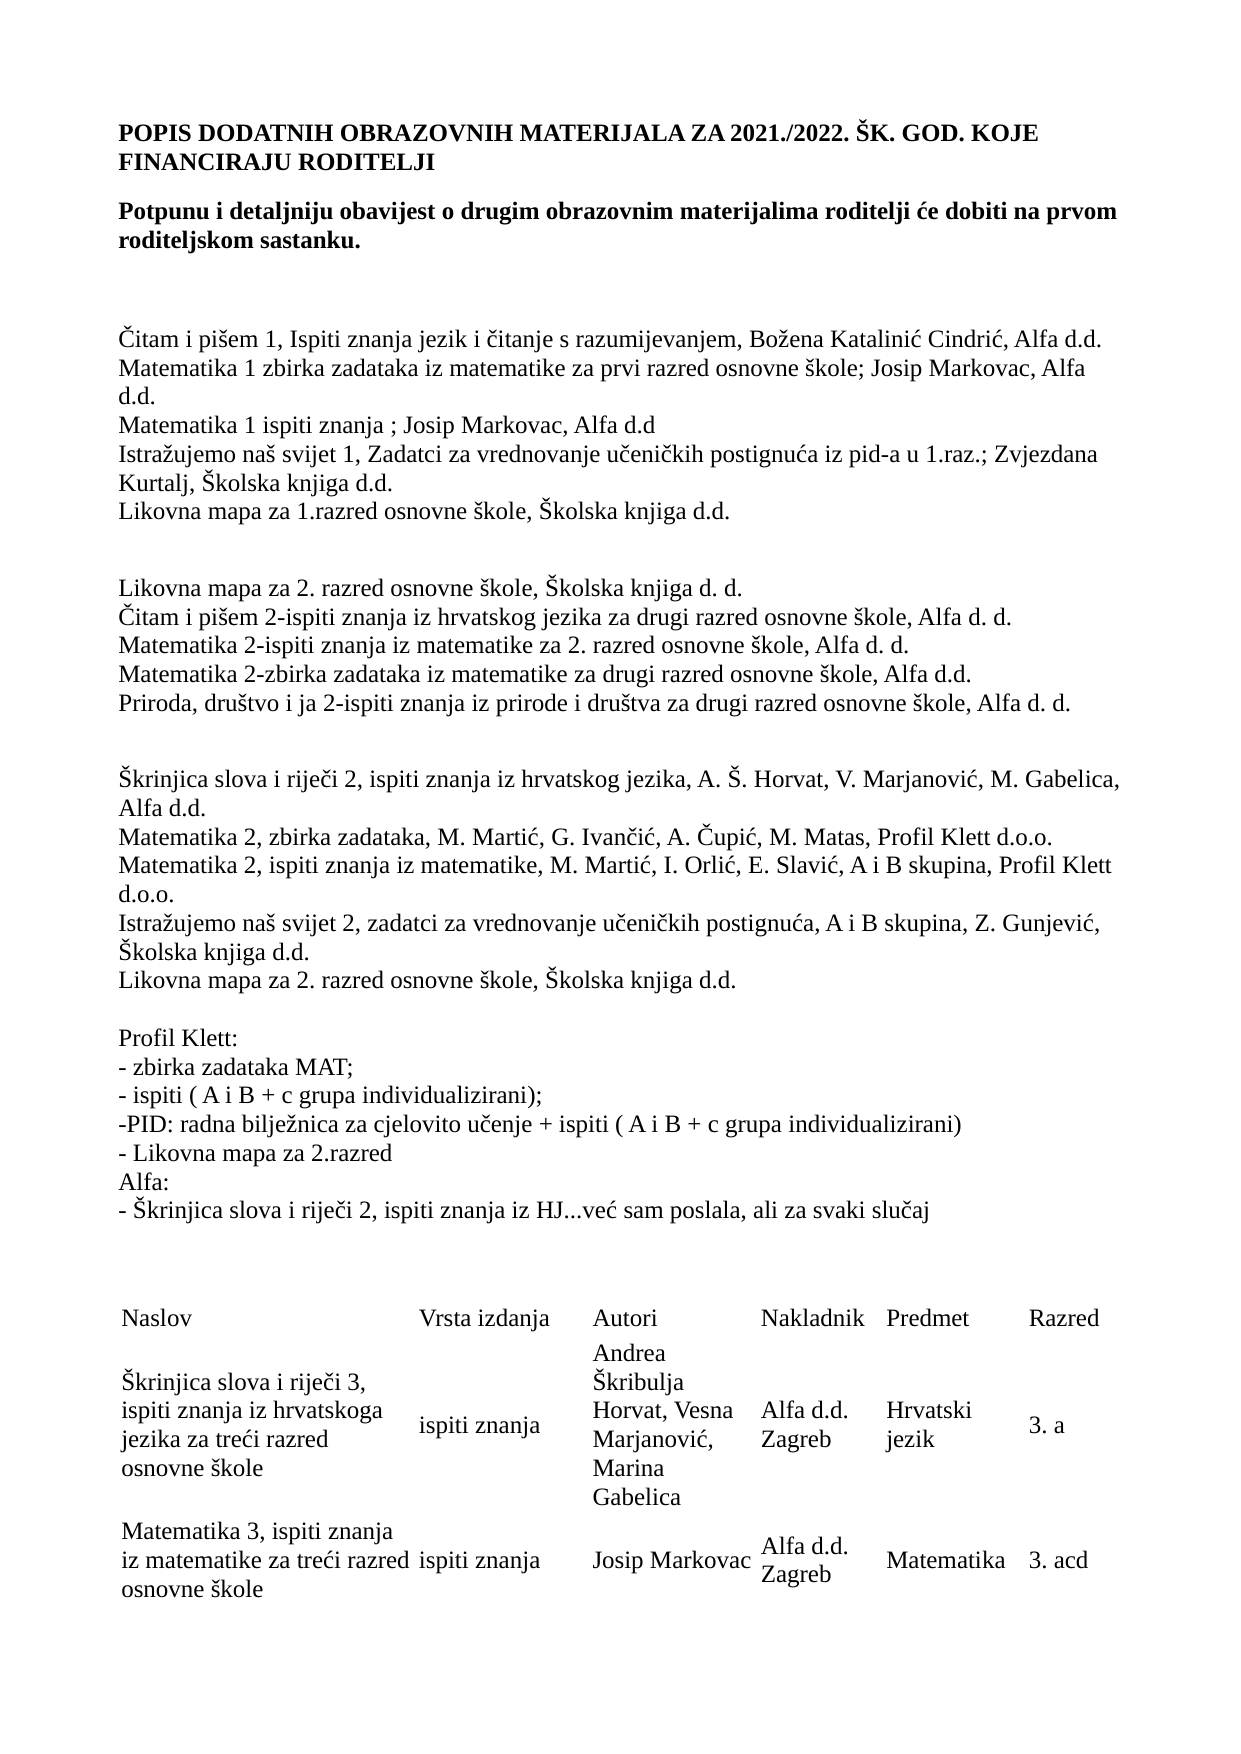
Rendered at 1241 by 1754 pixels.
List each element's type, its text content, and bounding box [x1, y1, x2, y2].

table_cell ispiti znanja [416, 1335, 589, 1513]
text Matematika 2-ispiti znanja iz matematike za 2. razred osnovne škole, Alfa d. d. [118, 630, 1122, 659]
subtitle Potpunu i detaljniju obavijest o drugim obrazovnim materijalima roditelji će dobiti na prvom roditeljskom sastanku. [118, 196, 1122, 254]
table_cell ispiti znanja [416, 1514, 589, 1606]
table_header Vrsta izdanja [416, 1301, 589, 1335]
text Likovna mapa za 2. razred osnovne škole, Školska knjiga d. d. [118, 573, 1122, 602]
table_cell Matematika 3, ispiti znanja iz matematike za treći razred osnovne škole [118, 1514, 416, 1606]
table_cell Andrea Škribulja Horvat, Vesna Marjanović, Marina Gabelica [589, 1335, 758, 1513]
table_cell Matematika [883, 1514, 1026, 1606]
text Priroda, društvo i ja 2-ispiti znanja iz prirode i društva za drugi razred osnovne škole, Alfa d. d. [118, 688, 1122, 717]
text Čitam i pišem 1, Ispiti znanja jezik i čitanje s razumijevanjem, Božena Katalinić Cindrić, Alfa d.d. Matematika 1 zbirka zadataka iz matematike za prvi razred osnovne škole; Josip Markovac, Alfa d.d. Matematika 1 ispiti znanja ; Josip Markovac, Alfa d.d Istražujemo naš svijet 1, Zadatci za vrednovanje učeničkih postignuća iz pid-a u 1.raz.; Zvjezdana Kurtalj, Školska knjiga d.d. Likovna mapa za 1.razred osnovne škole, Školska knjiga d.d. [118, 324, 1122, 525]
table_cell Škrinjica slova i riječi 3, ispiti znanja iz hrvatskoga jezika za treći razred osnovne škole [118, 1335, 416, 1513]
text POPIS DODATNIH OBRAZOVNIH MATERIJALA ZA 2021./2022. ŠK. GOD. KOJE FINANCIRAJU RODITELJI [118, 118, 1122, 176]
table_cell Josip Markovac [589, 1514, 758, 1606]
text Škrinjica slova i riječi 2, ispiti znanja iz hrvatskog jezika, A. Š. Horvat, V. Marjanović, M. Gabelica, Alfa d.d. [118, 764, 1122, 822]
text Matematika 2-zbirka zadataka iz matematike za drugi razred osnovne škole, Alfa d.d. [118, 659, 1122, 688]
table_cell 3. acd [1026, 1514, 1122, 1606]
text Čitam i pišem 2-ispiti znanja iz hrvatskog jezika za drugi razred osnovne škole, Alfa d. d. [118, 602, 1122, 630]
table_cell Hrvatski jezik [883, 1335, 1026, 1513]
text Matematika 2, ispiti znanja iz matematike, M. Martić, I. Orlić, E. Slavić, A i B skupina, Profil Klett d.o.o. [118, 850, 1122, 908]
table_cell Alfa d.d. Zagreb [758, 1335, 883, 1513]
text Matematika 2, zbirka zadataka, M. Martić, G. Ivančić, A. Čupić, M. Matas, Profil Klett d.o.o. [118, 822, 1122, 850]
table_header Nakladnik [758, 1301, 883, 1335]
text Istražujemo naš svijet 2, zadatci za vrednovanje učeničkih postignuća, A i B skupina, Z. Gunjević, Školska knjiga d.d. [118, 908, 1122, 965]
table_header Autori [589, 1301, 758, 1335]
table_cell 3. a [1026, 1335, 1122, 1513]
table_header Razred [1026, 1301, 1122, 1335]
table_header Naslov [118, 1301, 416, 1335]
table_cell Alfa d.d. Zagreb [758, 1514, 883, 1606]
text Likovna mapa za 2. razred osnovne škole, Školska knjiga d.d. [118, 965, 1122, 994]
text Profil Klett: - zbirka zadataka MAT; - ispiti ( A i B + c grupa individualizirani); -PID: radna bilježnica za cjelovito učenje + ispiti ( A i B + c grupa individualizirani) - Likovna mapa za 2.razred Alfa: - Škrinjica slova i riječi 2, ispiti znanja iz HJ...već sam poslala, ali za svaki slučaj [118, 1023, 1122, 1224]
table_header Predmet [883, 1301, 1026, 1335]
